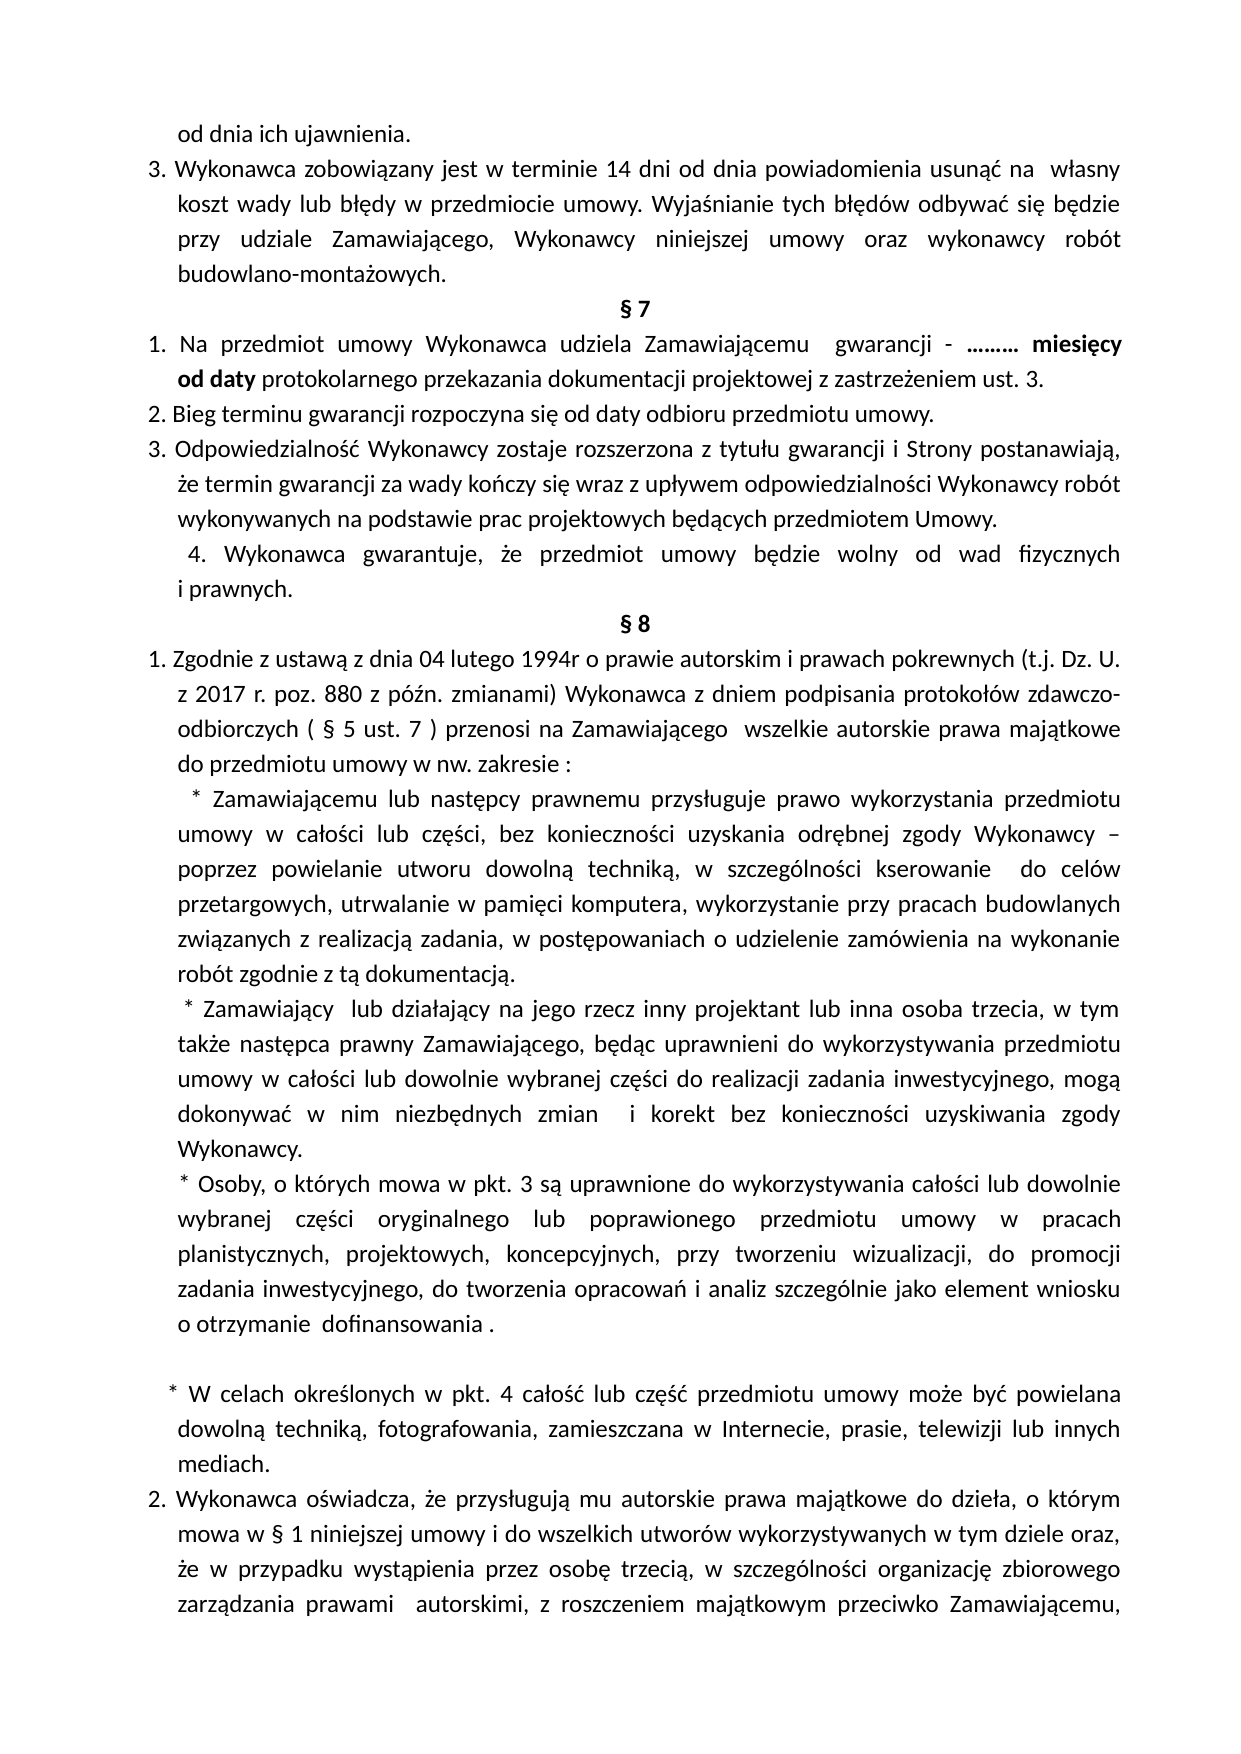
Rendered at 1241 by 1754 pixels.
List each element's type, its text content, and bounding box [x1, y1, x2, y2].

text § 8 [148, 608, 1122, 639]
text 3. Wykonawca zobowiązany jest w terminie 14 dni od dnia powiadomienia usunąć na własny koszt wady lub błędy w przedmiocie umowy. Wyjaśnianie tych błędów odbywać się będzie przy udziale Zamawiającego, Wykonawcy niniejszej umowy oraz wykonawcy robót budowlano-montażowych. [148, 153, 1122, 289]
text 4. Wykonawca gwarantuje, że przedmiot umowy będzie wolny od wad fizycznych i prawnych. [118, 538, 1122, 604]
text 1. Zgodnie z ustawą z dnia 04 lutego 1994r o prawie autorskim i prawach pokrewnych (t.j. Dz. U. z 2017 r. poz. 880 z późn. zmianami) Wykonawca z dniem podpisania protokołów zdawczo-odbiorczych ( § 5 ust. 7 ) przenosi na Zamawiającego wszelkie autorskie prawa majątkowe do przedmiotu umowy w nw. zakresie : [148, 643, 1122, 779]
text * W celach określonych w pkt. 4 całość lub część przedmiotu umowy może być powielana dowolną techniką, fotografowania, zamieszczana w Internecie, prasie, telewizji lub innych mediach. [148, 1378, 1122, 1479]
text 3. Odpowiedzialność Wykonawcy zostaje rozszerzona z tytułu gwarancji i Strony postanawiają, że termin gwarancji za wady kończy się wraz z upływem odpowiedzialności Wykonawcy robót wykonywanych na podstawie prac projektowych będących przedmiotem Umowy. [148, 433, 1122, 534]
text * Zamawiający lub działający na jego rzecz inny projektant lub inna osoba trzecia, w tym także następca prawny Zamawiającego, będąc uprawnieni do wykorzystywania przedmiotu umowy w całości lub dowolnie wybranej części do realizacji zadania inwestycyjnego, mogą dokonywać w nim niezbędnych zmian i korekt bez konieczności uzyskiwania zgody Wykonawcy. [148, 993, 1122, 1164]
text 2. Wykonawca oświadcza, że przysługują mu autorskie prawa majątkowe do dzieła, o którym mowa w § 1 niniejszej umowy i do wszelkich utworów wykorzystywanych w tym dziele oraz, że w przypadku wystąpienia przez osobę trzecią, w szczególności organizację zbiorowego zarządzania prawami autorskimi, z roszczeniem majątkowym przeciwko Zamawiającemu, [148, 1483, 1122, 1619]
text § 7 [148, 293, 1122, 324]
text od dnia ich ujawnienia. [148, 118, 1122, 149]
text 1. Na przedmiot umowy Wykonawca udziela Zamawiającemu gwarancji - ……… miesięcy od daty protokolarnego przekazania dokumentacji projektowej z zastrzeżeniem ust. 3. [148, 328, 1122, 394]
text 2. Bieg terminu gwarancji rozpoczyna się od daty odbioru przedmiotu umowy. [148, 398, 1122, 429]
text * Zamawiającemu lub następcy prawnemu przysługuje prawo wykorzystania przedmiotu umowy w całości lub części, bez konieczności uzyskania odrębnej zgody Wykonawcy – poprzez powielanie utworu dowolną techniką, w szczególności kserowanie do celów przetargowych, utrwalanie w pamięci komputera, wykorzystanie przy pracach budowlanych związanych z realizacją zadania, w postępowaniach o udzielenie zamówienia na wykonanie robót zgodnie z tą dokumentacją. [148, 783, 1122, 989]
text * Osoby, o których mowa w pkt. 3 są uprawnione do wykorzystywania całości lub dowolnie wybranej części oryginalnego lub poprawionego przedmiotu umowy w pracach planistycznych, projektowych, koncepcyjnych, przy tworzeniu wizualizacji, do promocji zadania inwestycyjnego, do tworzenia opracowań i analiz szczególnie jako element wniosku o otrzymanie dofinansowania . [148, 1168, 1122, 1339]
